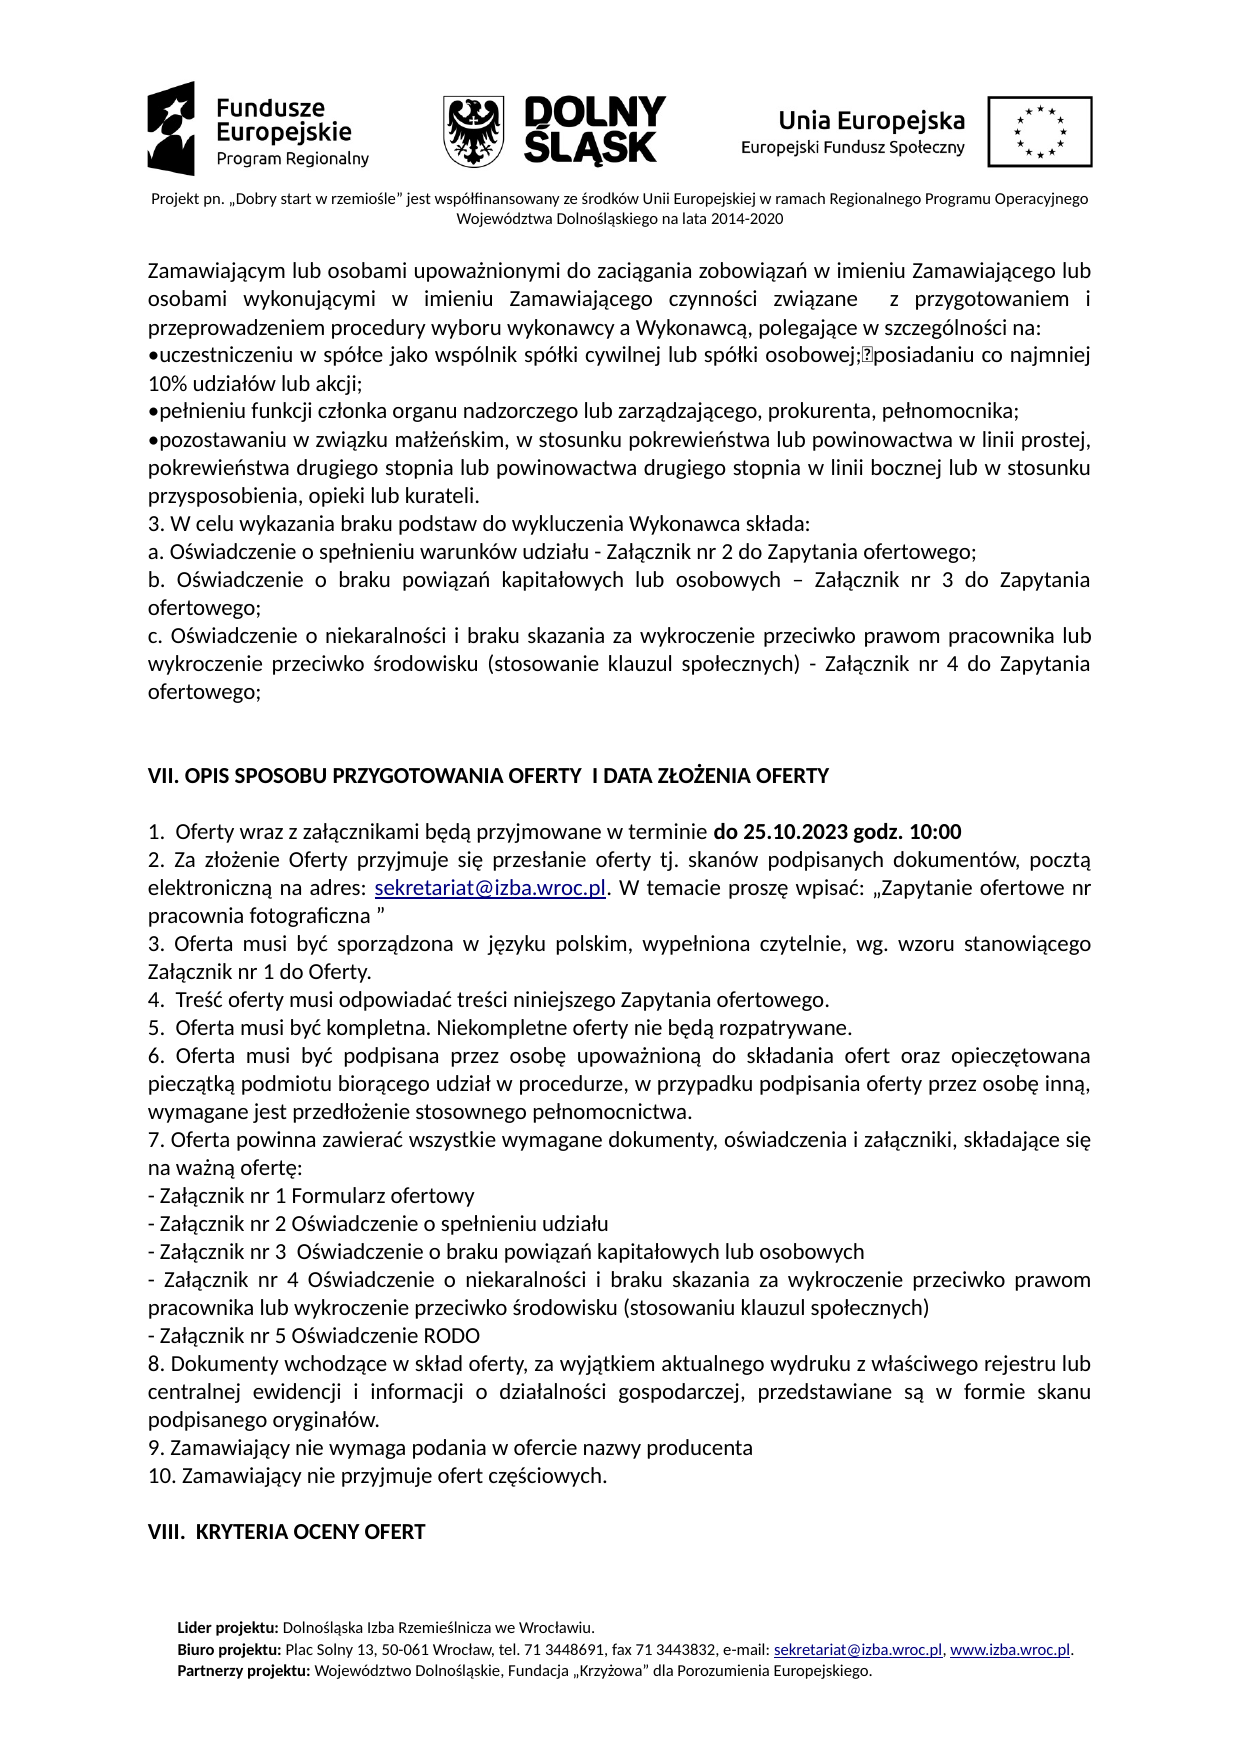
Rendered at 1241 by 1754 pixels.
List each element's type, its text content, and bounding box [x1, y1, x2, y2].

text VII. OPIS SPOSOBU PRZYGOTOWANIA OFERTY I DATA ZŁOŻENIA OFERTY [148, 761, 1093, 789]
text - Załącznik nr 4 Oświadczenie o niekaralności i braku skazania za wykroczenie przeciwko prawom pracownika lub wykroczenie przeciwko środowisku (stosowaniu klauzul społecznych) [148, 1265, 1093, 1321]
text 10. Zamawiający nie przyjmuje ofert częściowych. [148, 1461, 1093, 1489]
text - Załącznik nr 5 Oświadczenie RODO [148, 1321, 1093, 1349]
text a. Oświadczenie o spełnieniu warunków udziału - Załącznik nr 2 do Zapytania ofertowego; [148, 537, 1093, 565]
text •pozostawaniu w związku małżeńskim, w stosunku pokrewieństwa lub powinowactwa w linii prostej, pokrewieństwa drugiego stopnia lub powinowactwa drugiego stopnia w linii bocznej lub w stosunku przysposobienia, opieki lub kurateli. [148, 425, 1093, 509]
text 1. Oferty wraz z załącznikami będą przyjmowane w terminie do 25.10.2023 godz. 10:00 [148, 817, 1093, 845]
text 9. Zamawiający nie wymaga podania w ofercie nazwy producenta [148, 1433, 1093, 1461]
text 7. Oferta powinna zawierać wszystkie wymagane dokumenty, oświadczenia i załączniki, składające się na ważną ofertę: [148, 1125, 1093, 1181]
text 5. Oferta musi być kompletna. Niekompletne oferty nie będą rozpatrywane. [148, 1013, 1093, 1041]
text VIII. KRYTERIA OCENY OFERT [148, 1517, 1093, 1546]
text 8. Dokumenty wchodzące w skład oferty, za wyjątkiem aktualnego wydruku z właściwego rejestru lub centralnej ewidencji i informacji o działalności gospodarczej, przedstawiane są w formie skanu podpisanego oryginałów. [148, 1349, 1093, 1433]
text b. Oświadczenie o braku powiązań kapitałowych lub osobowych – Załącznik nr 3 do Zapytania ofertowego; [148, 565, 1093, 621]
text Zamawiającym lub osobami upoważnionymi do zaciągania zobowiązań w imieniu Zamawiającego lub osobami wykonującymi w imieniu Zamawiającego czynności związane z przygotowaniem i przeprowadzeniem procedury wyboru wykonawcy a Wykonawcą, polegające w szczególności na: [148, 257, 1093, 341]
text 3. W celu wykazania braku podstaw do wykluczenia Wykonawca składa: [148, 509, 1093, 537]
text 2. Za złożenie Oferty przyjmuje się przesłanie oferty tj. skanów podpisanych dokumentów, pocztą elektroniczną na adres: sekretariat@izba.wroc.pl. W temacie proszę wpisać: „Zapytanie ofertowe nr pracownia fotograficzna ” [148, 845, 1093, 929]
text c. Oświadczenie o niekaralności i braku skazania za wykroczenie przeciwko prawom pracownika lub wykroczenie przeciwko środowisku (stosowanie klauzul społecznych) - Załącznik nr 4 do Zapytania ofertowego; [148, 621, 1093, 705]
text - Załącznik nr 3 Oświadczenie o braku powiązań kapitałowych lub osobowych [148, 1237, 1093, 1265]
text - Załącznik nr 2 Oświadczenie o spełnieniu udziału [148, 1209, 1093, 1237]
text •uczestniczeniu w spółce jako wspólnik spółki cywilnej lub spółki osobowej;posiadaniu co najmniej 10% udziałów lub akcji; [148, 341, 1093, 397]
text 4. Treść oferty musi odpowiadać treści niniejszego Zapytania ofertowego. [148, 985, 1093, 1013]
text 6. Oferta musi być podpisana przez osobę upoważnioną do składania ofert oraz opieczętowana pieczątką podmiotu biorącego udział w procedurze, w przypadku podpisania oferty przez osobę inną, wymagane jest przedłożenie stosownego pełnomocnictwa. [148, 1041, 1093, 1125]
text - Załącznik nr 1 Formularz ofertowy [148, 1181, 1093, 1209]
text 3. Oferta musi być sporządzona w języku polskim, wypełniona czytelnie, wg. wzoru stanowiącego Załącznik nr 1 do Oferty. [148, 929, 1093, 985]
text •pełnieniu funkcji członka organu nadzorczego lub zarządzającego, prokurenta, pełnomocnika; [148, 397, 1093, 425]
